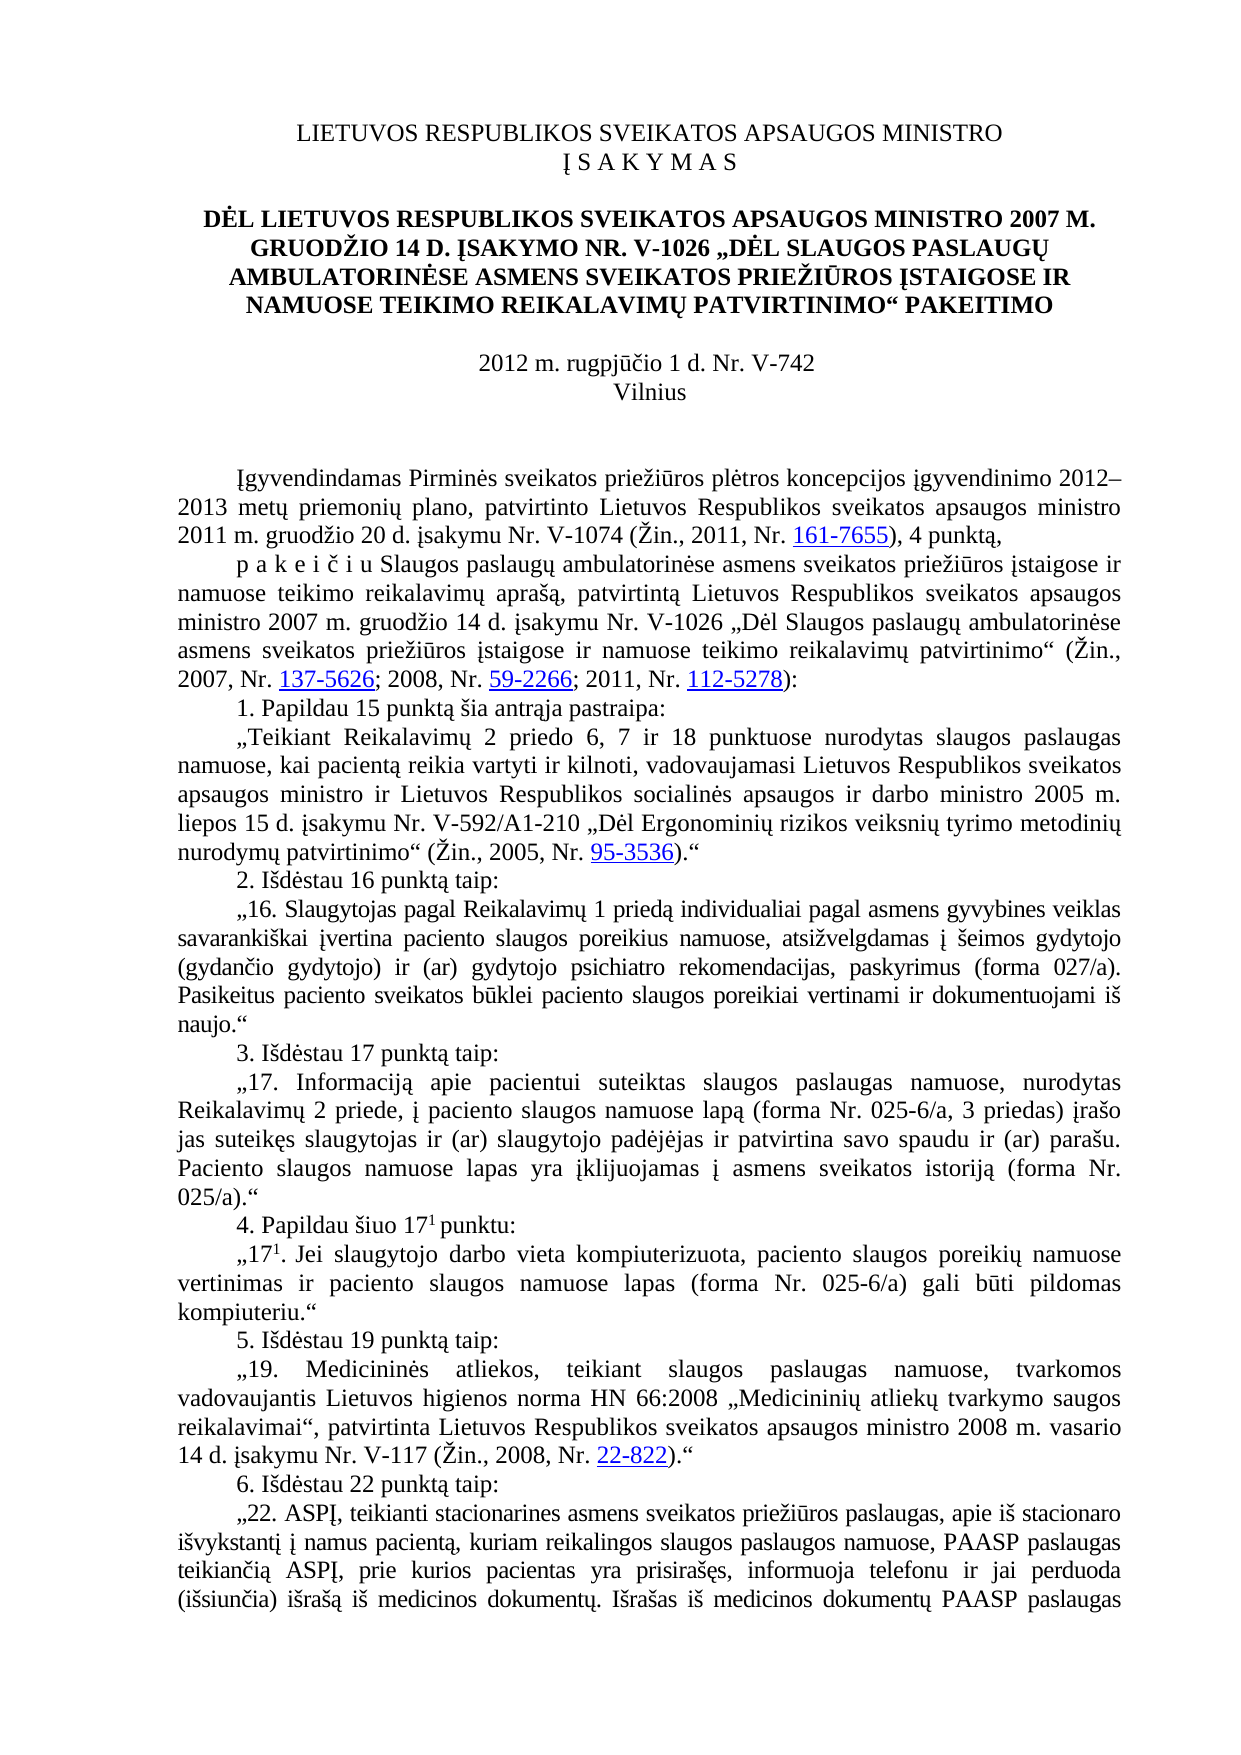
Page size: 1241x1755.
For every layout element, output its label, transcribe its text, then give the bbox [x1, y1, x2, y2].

text „22. ASPĮ, teikianti stacionarines asmens sveikatos priežiūros paslaugas, apie iš stacionaro išvykstantį į namus pacientą, kuriam reikalingos slaugos paslaugos namuose, PAASP paslaugas teikiančią ASPĮ, prie kurios pacientas yra prisirašęs, informuoja telefonu ir jai perduoda (išsiunčia) išrašą iš medicinos dokumentų. Išrašas iš medicinos dokumentų PAASP paslaugas [177, 1498, 1122, 1613]
text p a k e i č i u Slaugos paslaugų ambulatorinėse asmens sveikatos priežiūros įstaigose ir namuose teikimo reikalavimų aprašą, patvirtintą Lietuvos Respublikos sveikatos apsaugos ministro 2007 m. gruodžio 14 d. įsakymu Nr. V-1026 „Dėl Slaugos paslaugų ambulatorinėse asmens sveikatos priežiūros įstaigose ir namuose teikimo reikalavimų patvirtinimo“ (Žin., 2007, Nr. 137-5626; 2008, Nr. 59-2266; 2011, Nr. 112-5278): [177, 549, 1122, 693]
text 3. Išdėstau 17 punktą taip: [177, 1038, 1122, 1067]
text Į S A K Y M A S [177, 147, 1122, 176]
text „19. Medicininės atliekos, teikiant slaugos paslaugas namuose, tvarkomos vadovaujantis Lietuvos higienos norma HN 66:2008 „Medicininių atliekų tvarkymo saugos reikalavimai“, patvirtinta Lietuvos Respublikos sveikatos apsaugos ministro 2008 m. vasario 14 d. įsakymu Nr. V-117 (Žin., 2008, Nr. 22-822).“ [177, 1354, 1122, 1469]
text „16. Slaugytojas pagal Reikalavimų 1 priedą individualiai pagal asmens gyvybines veiklas savarankiškai įvertina paciento slaugos poreikius namuose, atsižvelgdamas į šeimos gydytojo (gydančio gydytojo) ir (ar) gydytojo psichiatro rekomendacijas, paskyrimus (forma 027/a). Pasikeitus paciento sveikatos būklei paciento slaugos poreikiai vertinami ir dokumentuojami iš naujo.“ [177, 894, 1122, 1038]
text DĖL LIETUVOS RESPUBLIKOS SVEIKATOS APSAUGOS MINISTRO 2007 m. GRUODŽIO 14 d. ĮSAKYMO Nr. V-1026 „DĖL SLAUGOS PASLAUGŲ AMBULATORINĖSE ASMENS SVEIKATOS PRIEŽIŪROS ĮSTAIGOSE IR NAMUOSE TEIKIMO REIKALAVIMŲ PATVIRTINIMO“ PAKEITIMO [177, 204, 1122, 319]
text „17. Informaciją apie pacientui suteiktas slaugos paslaugas namuose, nurodytas Reikalavimų 2 priede, į paciento slaugos namuose lapą (forma Nr. 025-6/a, 3 priedas) įrašo jas suteikęs slaugytojas ir (ar) slaugytojo padėjėjas ir patvirtina savo spaudu ir (ar) parašu. Paciento slaugos namuose lapas yra įklijuojamas į asmens sveikatos istoriją (forma Nr. 025/a).“ [177, 1067, 1122, 1211]
text 4. Papildau šiuo 171 punktu: [177, 1211, 1122, 1239]
text 6. Išdėstau 22 punktą taip: [177, 1469, 1122, 1498]
text 1. Papildau 15 punktą šia antrąja pastraipa: [177, 693, 1122, 722]
text „Teikiant Reikalavimų 2 priedo 6, 7 ir 18 punktuose nurodytas slaugos paslaugas namuose, kai pacientą reikia vartyti ir kilnoti, vadovaujamasi Lietuvos Respublikos sveikatos apsaugos ministro ir Lietuvos Respublikos socialinės apsaugos ir darbo ministro 2005 m. liepos 15 d. įsakymu Nr. V-592/A1-210 „Dėl Ergonominių rizikos veiksnių tyrimo metodinių nurodymų patvirtinimo“ (Žin., 2005, Nr. 95-3536).“ [177, 722, 1122, 866]
text LIETUVOS RESPUBLIKOS SVEIKATOS APSAUGOS MINISTRO [177, 118, 1122, 147]
text 2012 m. rugpjūčio 1 d. Nr. V-742 [177, 348, 1122, 377]
text „171. Jei slaugytojo darbo vieta kompiuterizuota, paciento slaugos poreikių namuose vertinimas ir paciento slaugos namuose lapas (forma Nr. 025-6/a) gali būti pildomas kompiuteriu.“ [177, 1239, 1122, 1326]
text Vilnius [177, 377, 1122, 406]
text 2. Išdėstau 16 punktą taip: [177, 866, 1122, 894]
text 5. Išdėstau 19 punktą taip: [177, 1326, 1122, 1354]
text Įgyvendindamas Pirminės sveikatos priežiūros plėtros koncepcijos įgyvendinimo 2012–2013 metų priemonių plano, patvirtinto Lietuvos Respublikos sveikatos apsaugos ministro 2011 m. gruodžio 20 d. įsakymu Nr. V-1074 (Žin., 2011, Nr. 161-7655), 4 punktą, [177, 463, 1122, 549]
